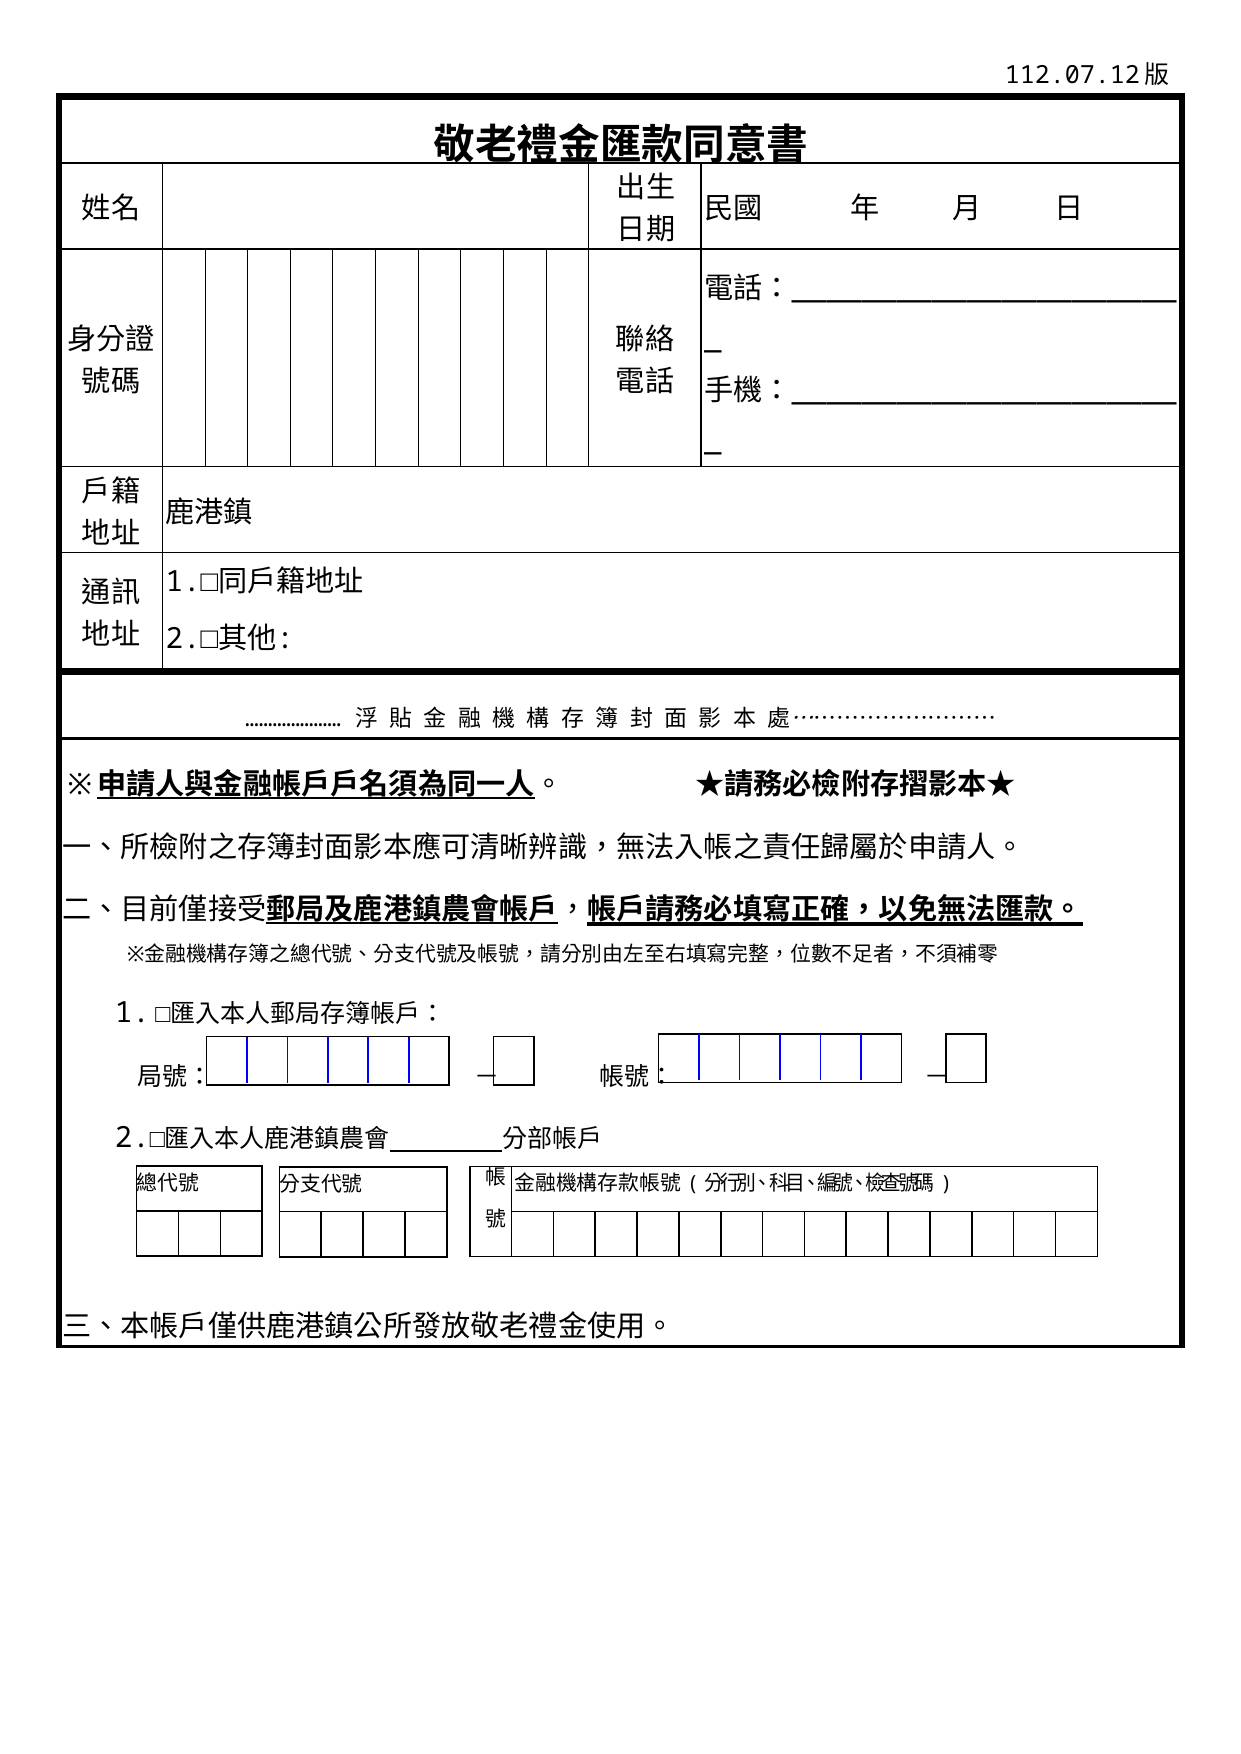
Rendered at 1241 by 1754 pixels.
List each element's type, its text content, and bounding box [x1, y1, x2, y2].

table_cell 出生 日期 [589, 164, 700, 248]
table_header 112.07.12版 [59, 31, 1182, 93]
table_cell 姓名 [62, 164, 162, 248]
table_cell [333, 250, 375, 466]
table_cell 鹿港鎮 [163, 467, 1179, 552]
table_cell 身分證號碼 [62, 250, 162, 466]
table_cell ………………… 浮 貼 金 融 機 構 存 簿 封 面 影 本 處……………………… [62, 675, 1179, 737]
table_cell 1.□同戶籍地址 2.□其他: [163, 553, 1179, 668]
table_cell [163, 164, 588, 248]
table_cell ※申請人與金融帳戶戶名須為同一人。 ★請務必檢附存摺影本★ 一、所檢附之存簿封面影本應可清晰辨識，無法入帳之責任歸屬於申請人。 二、目前僅接受郵局及鹿港鎮農會帳戶，帳戶請務必填寫正確，以免無法匯款。 ※金融機構存簿之總代號、分支代號及帳號，請分別由左至右填寫完整，位數不足者，不須補零 1. □匯入本人郵局存簿帳戶： 局號： － 帳號： － 2.□匯入本人鹿港鎮農會 分部帳戶 三、本帳戶僅供鹿港鎮公所發放敬老禮金使用。 [62, 740, 1179, 1345]
table_cell 通訊 地址 [62, 553, 162, 668]
table_cell [206, 250, 247, 466]
table_cell [291, 250, 332, 466]
table_cell [547, 250, 588, 466]
table_cell [163, 250, 205, 466]
table_cell [504, 250, 546, 466]
table_cell 敬老禮金匯款同意書 [62, 100, 1179, 162]
table_cell [376, 250, 418, 466]
table_cell 民國 年 月 日 [702, 164, 1179, 248]
table_cell [248, 250, 290, 466]
table_cell 電話：_______________________ 手機：_______________________ [702, 250, 1179, 466]
table_cell 聯絡 電話 [589, 250, 700, 466]
table_cell [461, 250, 503, 466]
table_cell 戶籍 地址 [62, 467, 162, 552]
table_cell [419, 250, 460, 466]
